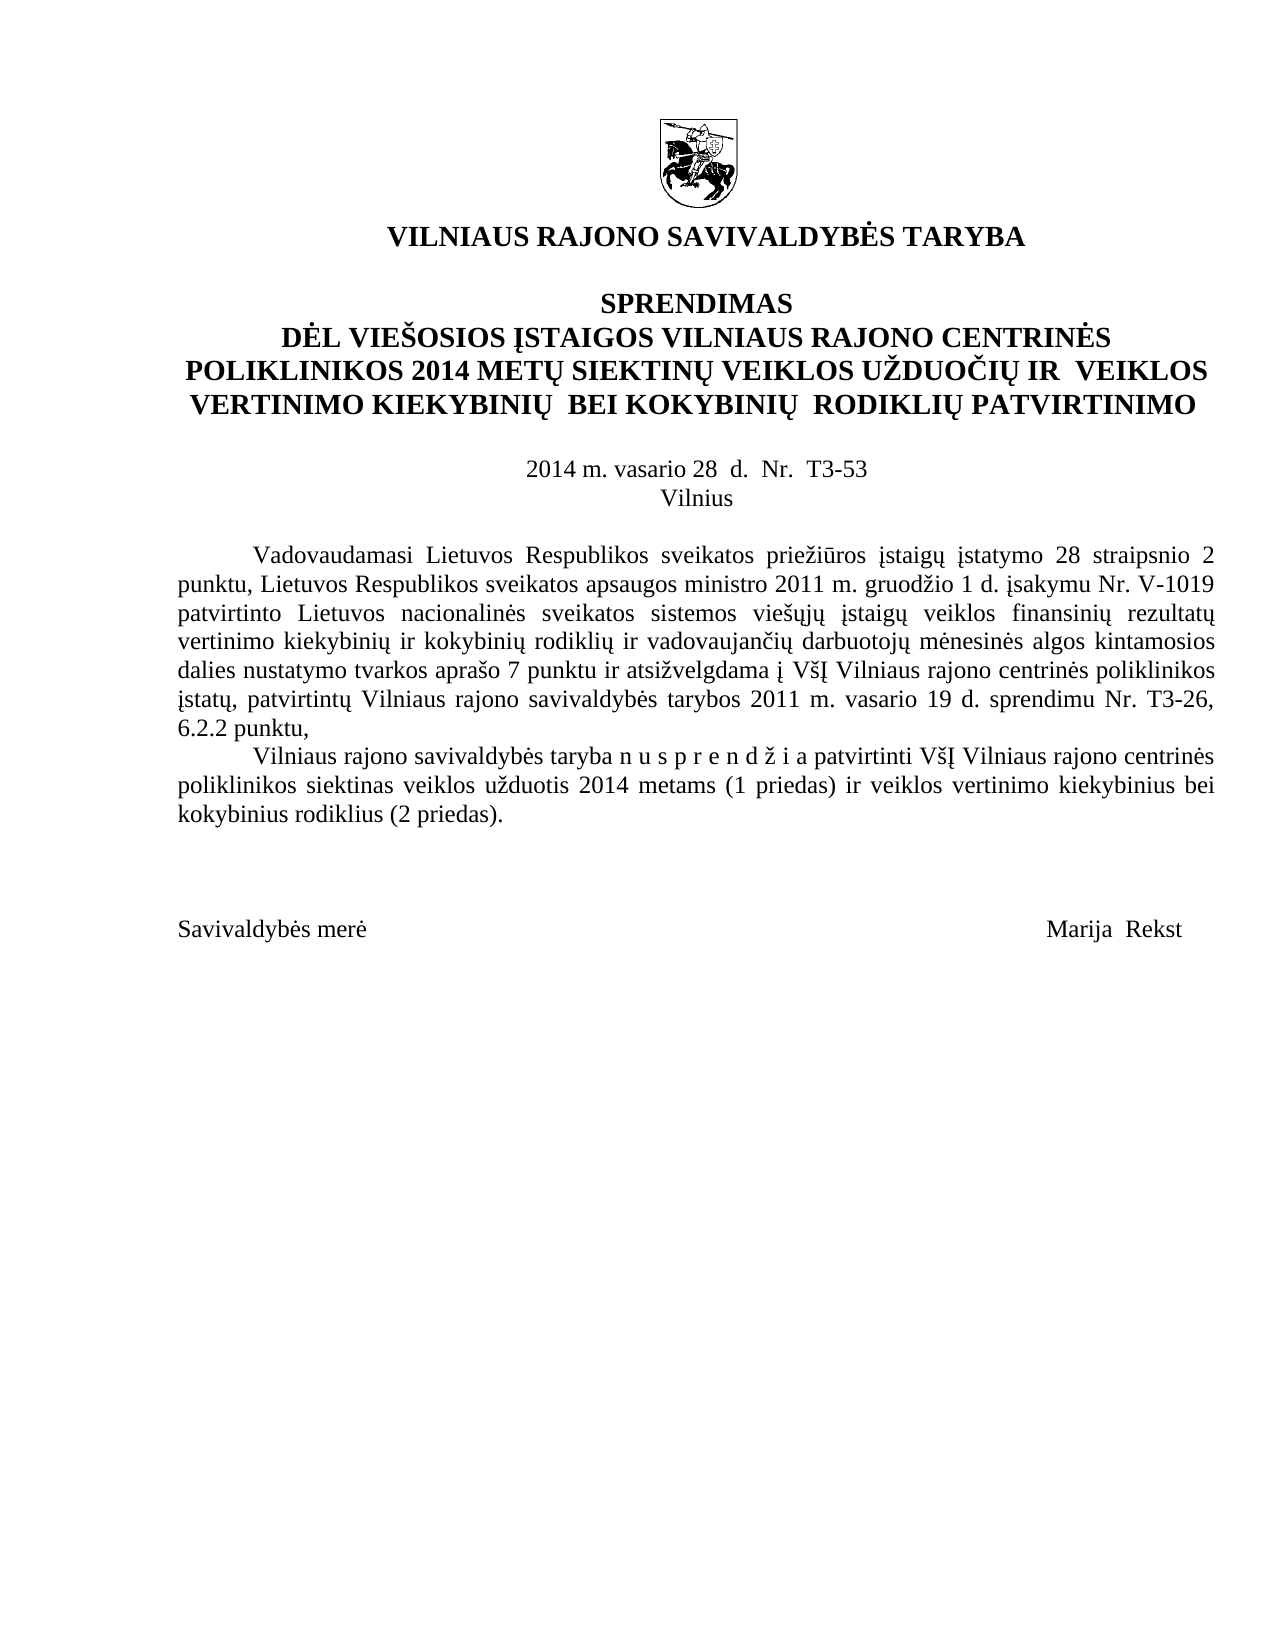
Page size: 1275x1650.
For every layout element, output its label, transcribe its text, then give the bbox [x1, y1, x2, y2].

text VILNIAUS RAJONO SAVIVALDYBĖS TARYBA [192, 219, 1221, 253]
text 2014 m. vasario 28 d. Nr. T3-53 [177, 454, 1216, 483]
text SPRENDIMAS [177, 286, 1216, 320]
text Vilniaus rajono savivaldybės taryba n u s p r e n d ž i a patvirtinti VšĮ Vilniaus rajono centrinės poliklinikos siektinas veiklos užduotis 2014 metams (1 priedas) ir veiklos vertinimo kiekybinius bei kokybinius rodiklius (2 priedas). [177, 741, 1216, 828]
text Vadovaudamasi Lietuvos Respublikos sveikatos priežiūros įstaigų įstatymo 28 straipsnio 2 punktu, Lietuvos Respublikos sveikatos apsaugos ministro 2011 m. gruodžio 1 d. įsakymu Nr. V-1019 patvirtinto Lietuvos nacionalinės sveikatos sistemos viešųjų įstaigų veiklos finansinių rezultatų vertinimo kiekybinių ir kokybinių rodiklių ir vadovaujančių darbuotojų mėnesinės algos kintamosios dalies nustatymo tvarkos aprašo 7 punktu ir atsižvelgdama į VšĮ Vilniaus rajono centrinės poliklinikos įstatų, patvirtintų Vilniaus rajono savivaldybės tarybos 2011 m. vasario 19 d. sprendimu Nr. T3-26, 6.2.2 punktu, [177, 540, 1216, 741]
text Savivaldybės merė Marija Rekst [177, 914, 1216, 943]
text DĖL VIEŠOSIOS ĮSTAIGOS VILNIAUS RAJONO CENTRINĖS POLIKLINIKOS 2014 METŲ SIEKTINŲ VEIKLOS UŽDUOČIŲ IR veiklos VERTINIMO kiekybinių bei kokybinių rodiklių PATVIRTINIMO [177, 320, 1216, 420]
text Vilnius [177, 483, 1216, 511]
